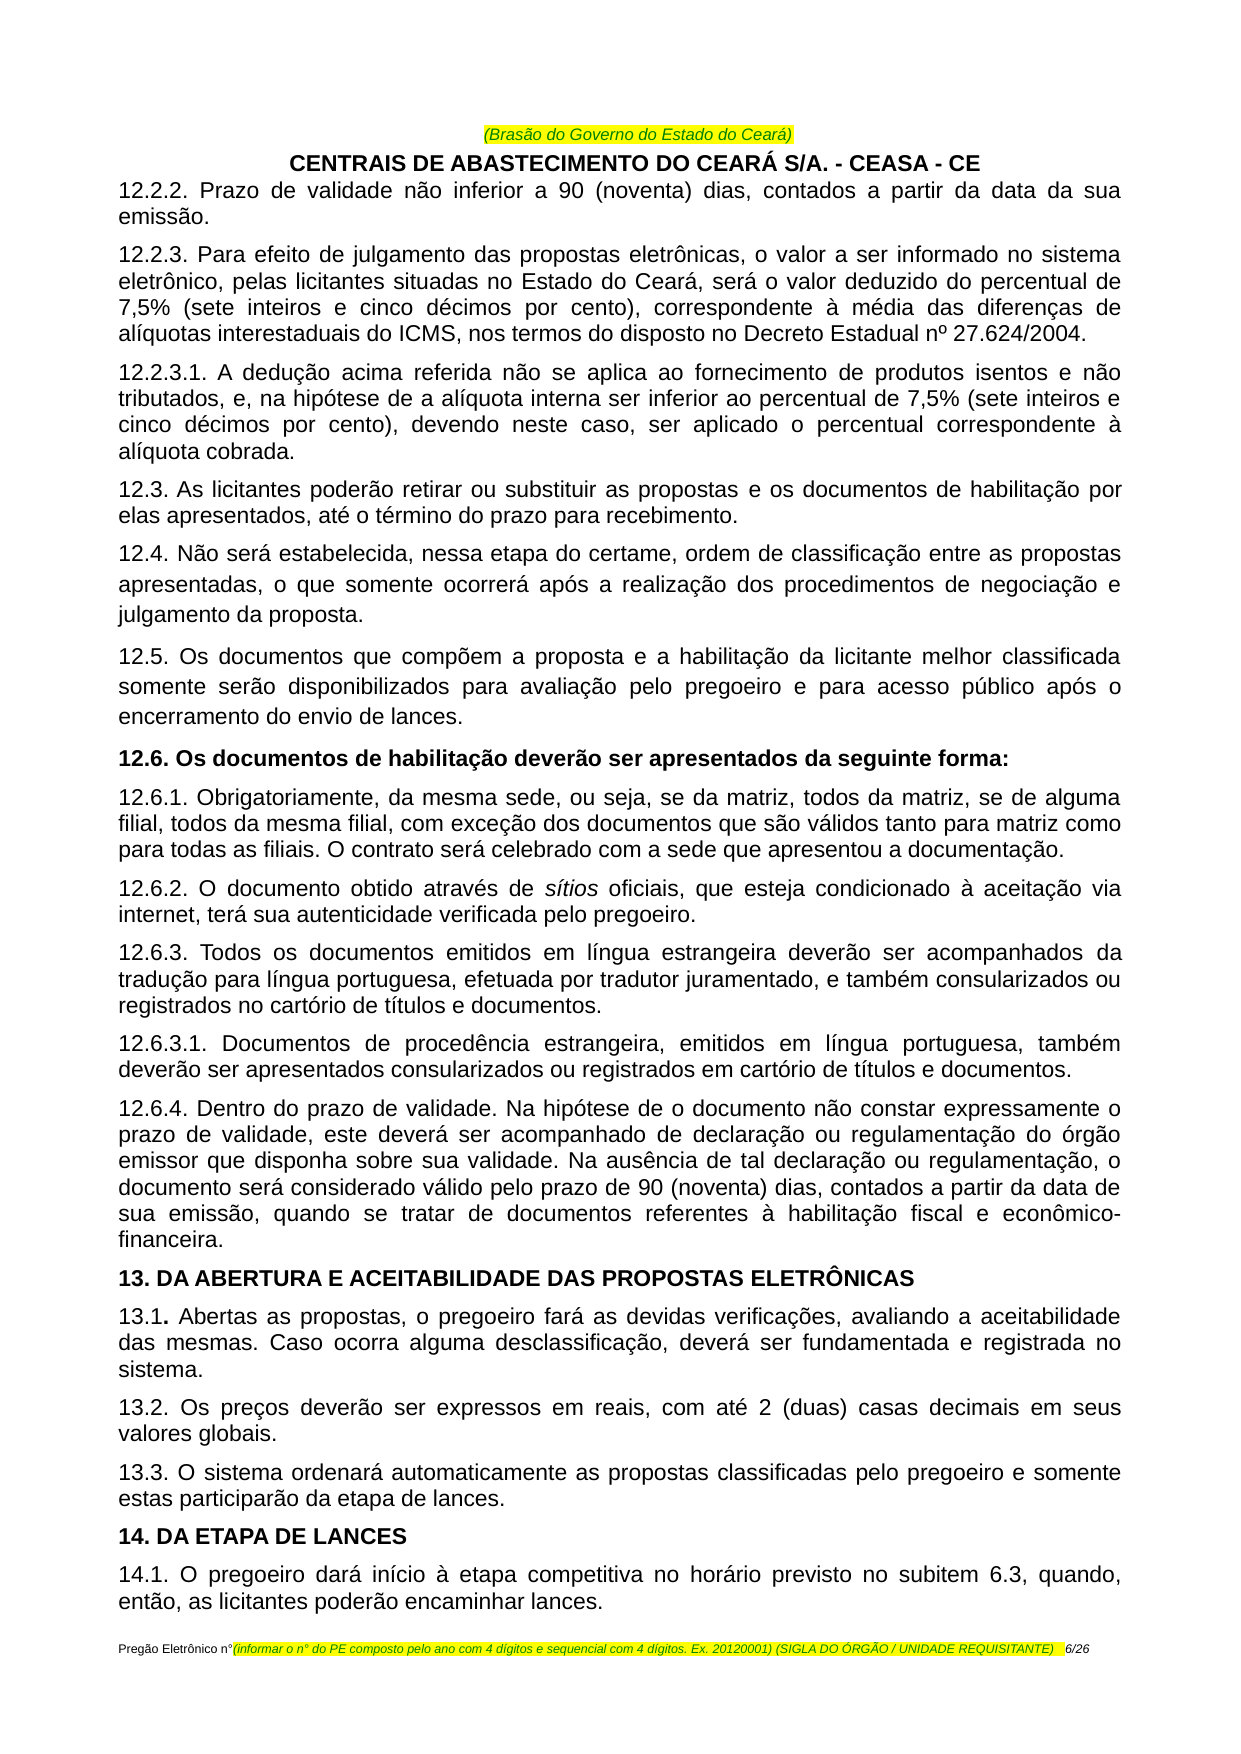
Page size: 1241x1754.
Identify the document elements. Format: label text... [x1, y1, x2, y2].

text 12.6.3. Todos os documentos emitidos em língua estrangeira deverão ser acompanhados da tradução para língua portuguesa, efetuada por tradutor juramentado, e também consularizados ou registrados no cartório de títulos e documentos. [118, 939, 1122, 1018]
text 12.2.3. Para efeito de julgamento das propostas eletrônicas, o valor a ser informado no sistema eletrônico, pelas licitantes situadas no Estado do Ceará, será o valor deduzido do percentual de 7,5% (sete inteiros e cinco décimos por cento), correspondente à média das diferenças de alíquotas interestaduais do ICMS, nos termos do disposto no Decreto Estadual nº 27.624/2004. [118, 241, 1122, 347]
text 12.6.3.1. Documentos de procedência estrangeira, emitidos em língua portuguesa, também deverão ser apresentados consularizados ou registrados em cartório de títulos e documentos. [118, 1030, 1122, 1083]
text 13.1. Abertas as propostas, o pregoeiro fará as devidas verificações, avaliando a aceitabilidade das mesmas. Caso ocorra alguma desclassificação, deverá ser fundamentada e registrada no sistema. [118, 1303, 1122, 1382]
text 13.2. Os preços deverão ser expressos em reais, com até 2 (duas) casas decimais em seus valores globais. [118, 1394, 1122, 1447]
list 12.5. Os documentos que compõem a proposta e a habilitação da licitante melhor classificada somente serão disponibilizados para avaliação pelo pregoeiro e para acesso público após o encerramento do envio de lances. [118, 643, 1122, 730]
text 12.6.2. O documento obtido através de sítios oficiais, que esteja condicionado à aceitação via internet, terá sua autenticidade verificada pelo pregoeiro. [118, 874, 1122, 927]
list 12.4. Não será estabelecida, nessa etapa do certame, ordem de classificação entre as propostas apresentadas, o que somente ocorrerá após a realização dos procedimentos de negociação e julgamento da proposta. [118, 540, 1122, 627]
text 13. DA ABERTURA E ACEITABILIDADE DAS PROPOSTAS ELETRÔNICAS [118, 1265, 1122, 1291]
text 13.3. O sistema ordenará automaticamente as propostas classificadas pelo pregoeiro e somente estas participarão da etapa de lances. [118, 1458, 1122, 1511]
text 14.1. O pregoeiro dará início à etapa competitiva no horário previsto no subitem 6.3, quando, então, as licitantes poderão encaminhar lances. [118, 1561, 1122, 1614]
text 14. DA ETAPA DE LANCES [118, 1523, 1122, 1549]
text 12.6. Os documentos de habilitação deverão ser apresentados da seguinte forma: [118, 745, 1122, 772]
text 12.2.3.1. A dedução acima referida não se aplica ao fornecimento de produtos isentos e não tributados, e, na hipótese de a alíquota interna ser inferior ao percentual de 7,5% (sete inteiros e cinco décimos por cento), devendo neste caso, ser aplicado o percentual correspondente à alíquota cobrada. [118, 358, 1122, 464]
text 12.6.1. Obrigatoriamente, da mesma sede, ou seja, se da matriz, todos da matriz, se de alguma filial, todos da mesma filial, com exceção dos documentos que são válidos tanto para matriz como para todas as filiais. O contrato será celebrado com a sede que apresentou a documentação. [118, 784, 1122, 863]
text 12.3. As licitantes poderão retirar ou substituir as propostas e os documentos de habilitação por elas apresentados, até o término do prazo para recebimento. [118, 476, 1122, 528]
text 12.2.2. Prazo de validade não inferior a 90 (noventa) dias, contados a partir da data da sua emissão. [118, 177, 1122, 229]
text 12.6.4. Dentro do prazo de validade. Na hipótese de o documento não constar expressamente o prazo de validade, este deverá ser acompanhado de declaração ou regulamentação do órgão emissor que disponha sobre sua validade. Na ausência de tal declaração ou regulamentação, o documento será considerado válido pelo prazo de 90 (noventa) dias, contados a partir da data de sua emissão, quando se tratar de documentos referentes à habilitação fiscal e econômico-financeira. [118, 1095, 1122, 1253]
